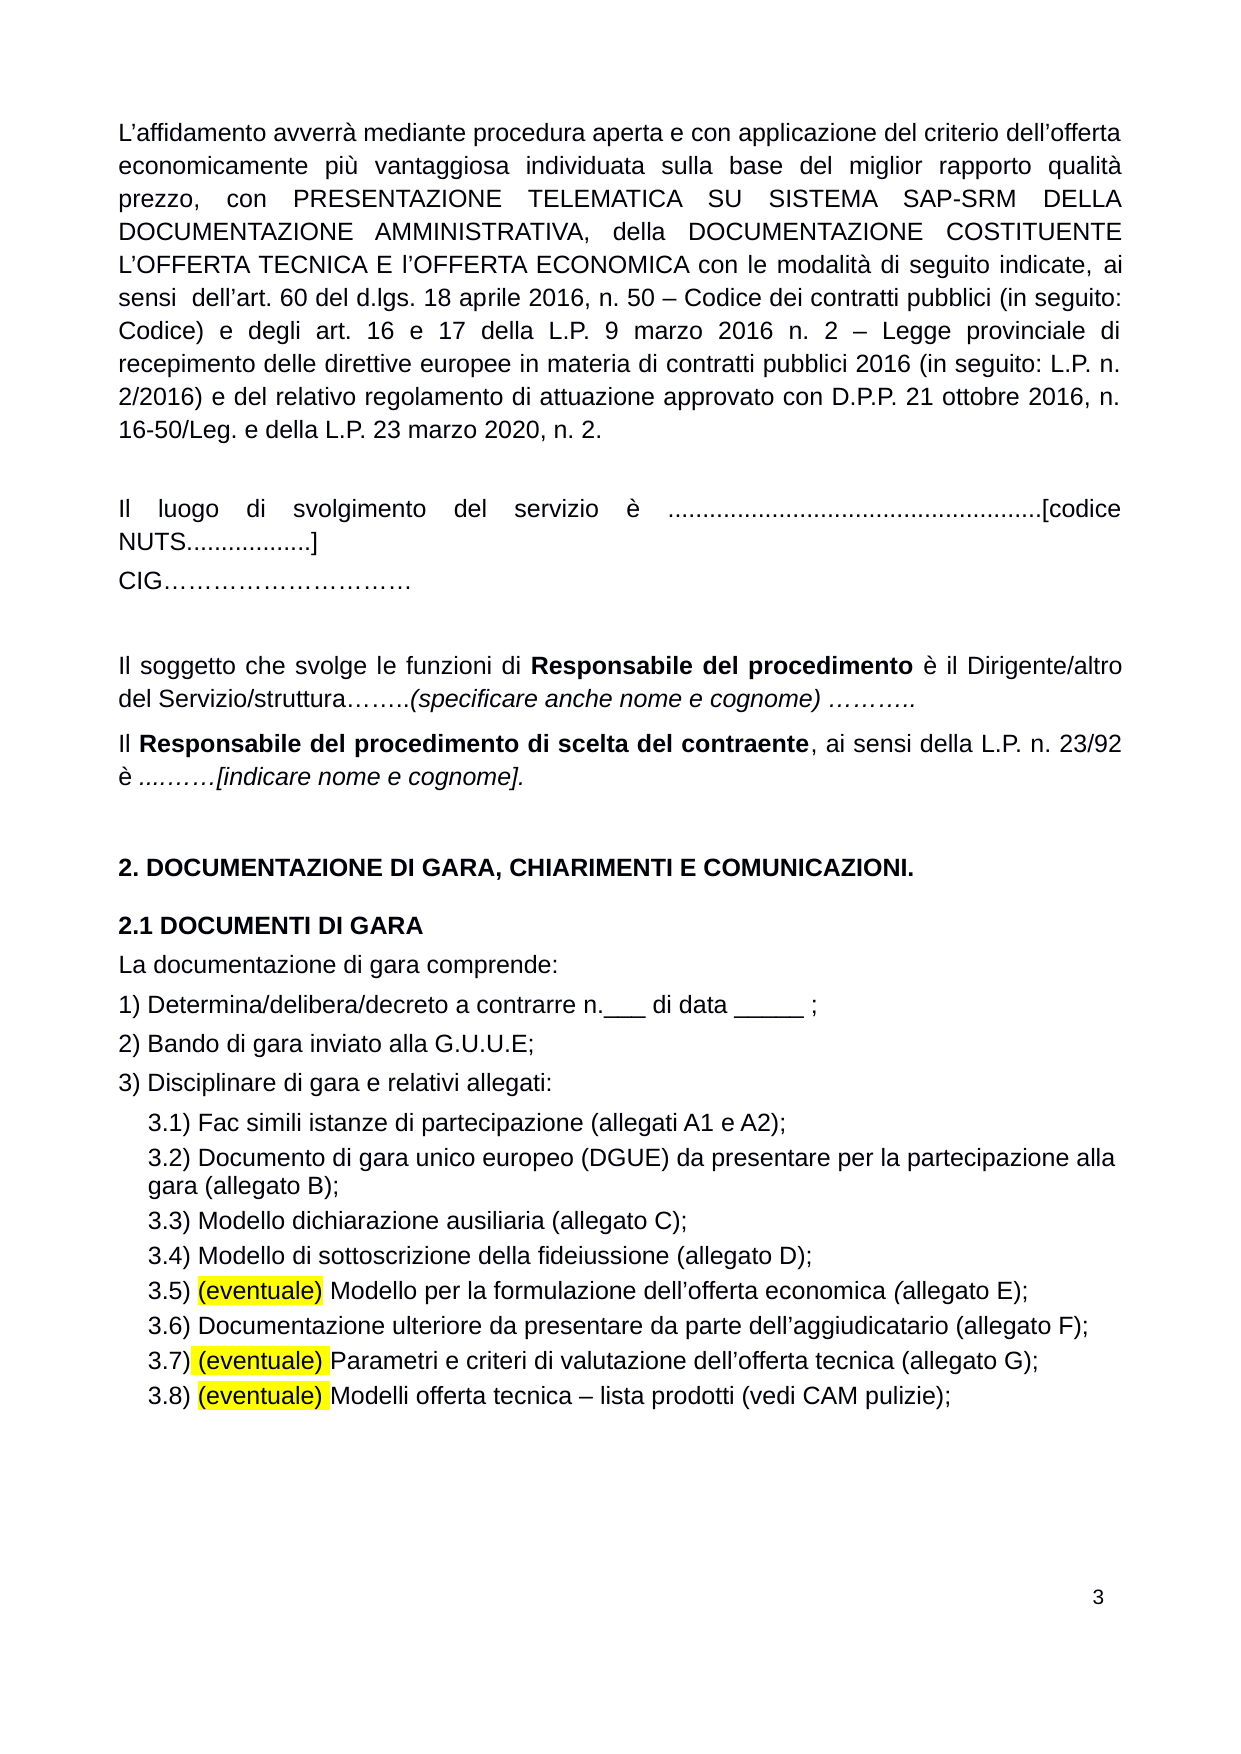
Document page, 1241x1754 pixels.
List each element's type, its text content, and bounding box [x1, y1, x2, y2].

list 3.2) Documento di gara unico europeo (DGUE) da presentare per la partecipazione alla gara (allegato B); [118, 1143, 1123, 1200]
list 3.4) Modello di sottoscrizione della fideiussione (allegato D); [118, 1241, 1123, 1270]
text Il Responsabile del procedimento di scelta del contraente, ai sensi della L.P. n. 23/92 è ....……[indicare nome e cognome]. [118, 729, 1123, 791]
list 3.8) (eventuale) Modelli offerta tecnica – lista prodotti (vedi CAM pulizie); [118, 1381, 1123, 1410]
list 3) Disciplinare di gara e relativi allegati: [118, 1068, 1123, 1097]
list 3.6) Documentazione ulteriore da presentare da parte dell’aggiudicatario (allegato F); [118, 1311, 1123, 1340]
subtitle 2.1 Documenti di gara [118, 911, 1123, 940]
text Il luogo di svolgimento del servizio è ......................................................[codice NUTS..................] [118, 494, 1123, 556]
list 3.1) Fac simili istanze di partecipazione (allegati A1 e A2); [118, 1108, 1123, 1136]
subtitle 2. DOCUMENTAZIONE DI GARA, CHIARIMENTI E COMUNICAZIONI. [118, 853, 1123, 882]
text Il soggetto che svolge le funzioni di Responsabile del procedimento è il Dirigente/altro del Servizio/struttura……..(specificare anche nome e cognome) ……….. [118, 651, 1123, 712]
list 1) Determina/delibera/decreto a contrarre n.___ di data _____ ; [118, 990, 1123, 1018]
list 3.5) (eventuale) Modello per la formulazione dell’offerta economica (allegato E); [118, 1276, 1123, 1305]
text L’affidamento avverrà mediante procedura aperta e con applicazione del criterio dell’offerta economicamente più vantaggiosa individuata sulla base del miglior rapporto qualità prezzo, con PRESENTAZIONE TELEMATICA SU SISTEMA SAP-SRM DELLA DOCUMENTAZIONE AMMINISTRATIVA, della DOCUMENTAZIONE COSTITUENTE L’OFFERTA TECNICA E l’OFFERTA ECONOMICA con le modalità di seguito indicate, ai sensi dell’art. 60 del d.lgs. 18 aprile 2016, n. 50 – Codice dei contratti pubblici (in seguito: Codice) e degli art. 16 e 17 della L.P. 9 marzo 2016 n. 2 – Legge provinciale di recepimento delle direttive europee in materia di contratti pubblici 2016 (in seguito: L.P. n. 2/2016) e del relativo regolamento di attuazione approvato con D.P.P. 21 ottobre 2016, n. 16-50/Leg. e della L.P. 23 marzo 2020, n. 2. [118, 118, 1123, 444]
text La documentazione di gara comprende: [118, 951, 1123, 979]
text CIG………………………… [118, 566, 1123, 595]
list 3.7) (eventuale) Parametri e criteri di valutazione dell’offerta tecnica (allegato G); [118, 1346, 1123, 1375]
list 3.3) Modello dichiarazione ausiliaria (allegato C); [118, 1206, 1123, 1235]
list 2) Bando di gara inviato alla G.U.U.E; [118, 1029, 1123, 1058]
